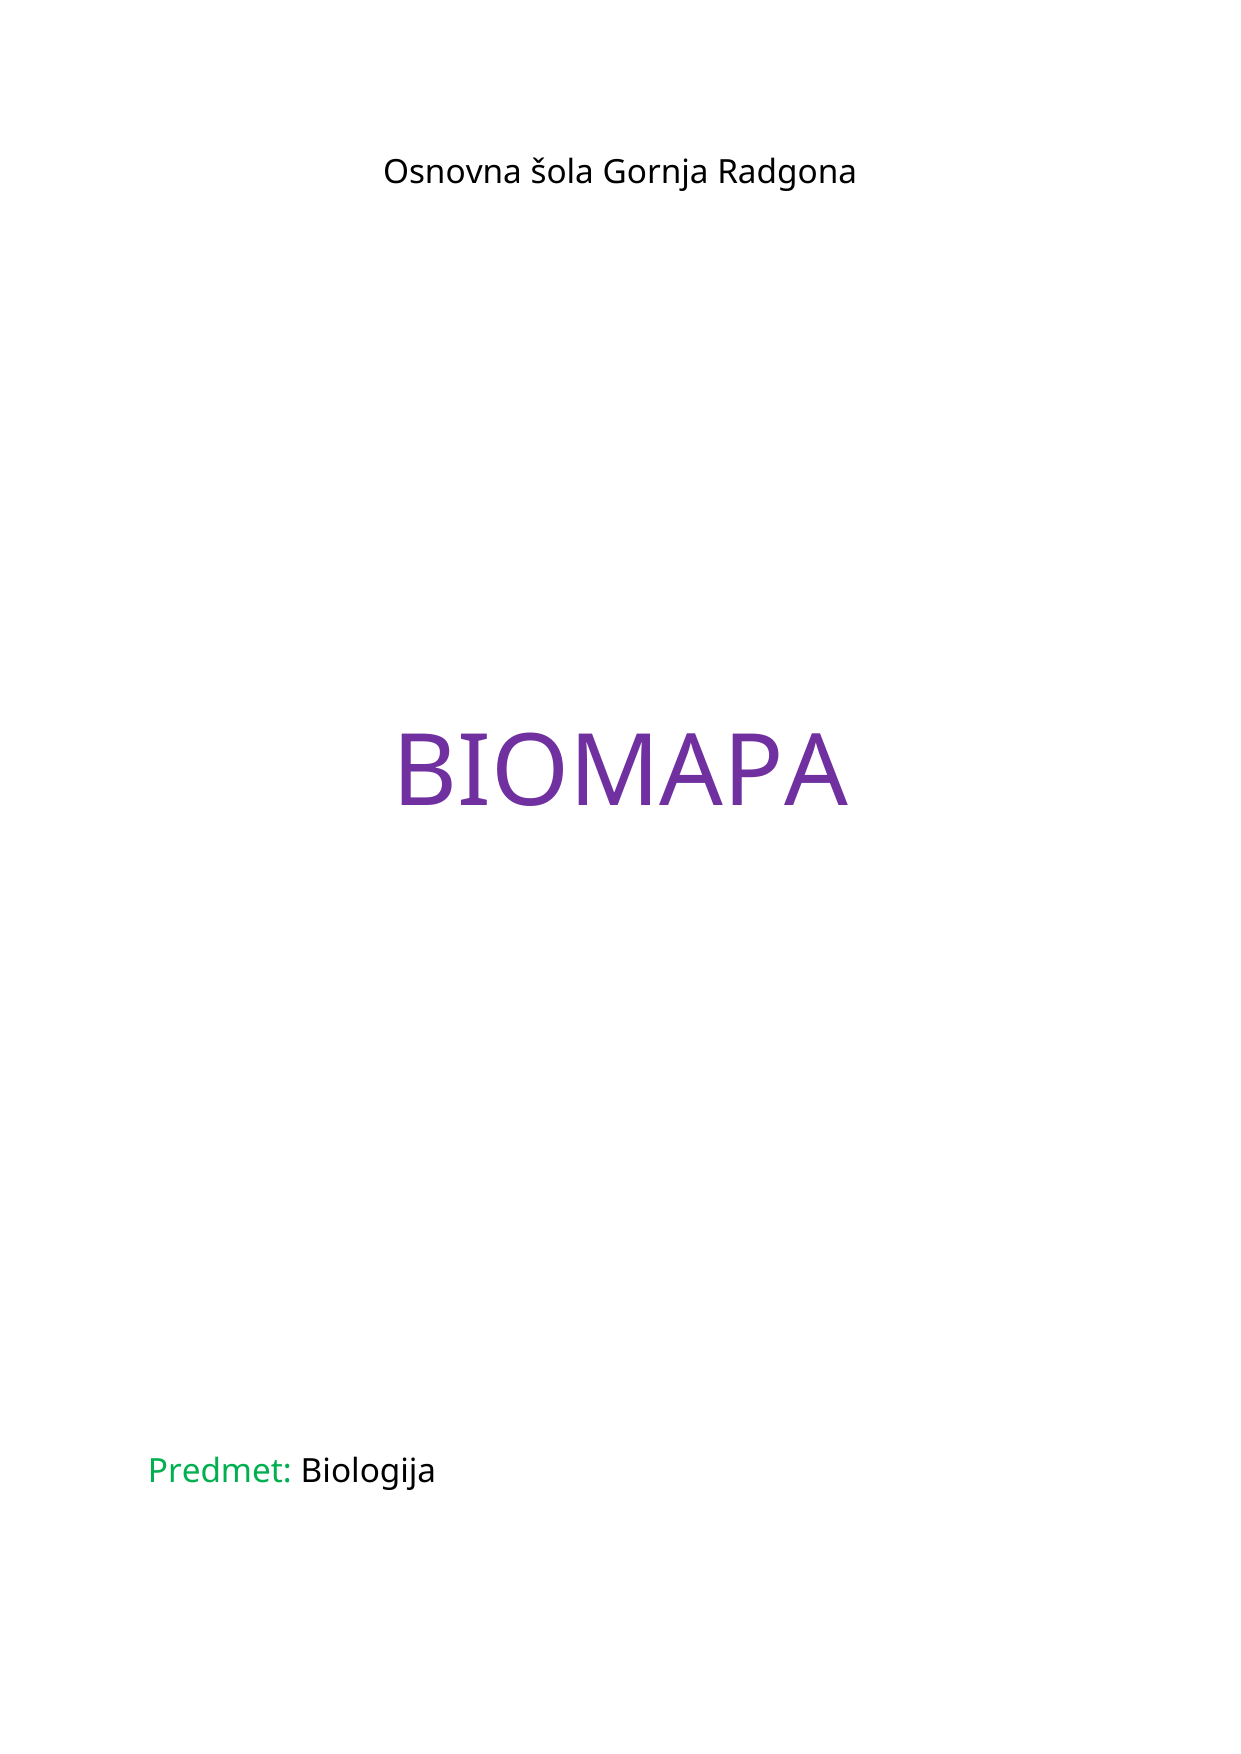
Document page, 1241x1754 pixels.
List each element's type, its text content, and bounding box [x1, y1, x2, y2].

text BIOMAPA [148, 698, 1093, 834]
text Osnovna šola Gornja Radgona [148, 148, 1093, 238]
text Predmet: Biologija [148, 1447, 1093, 1493]
